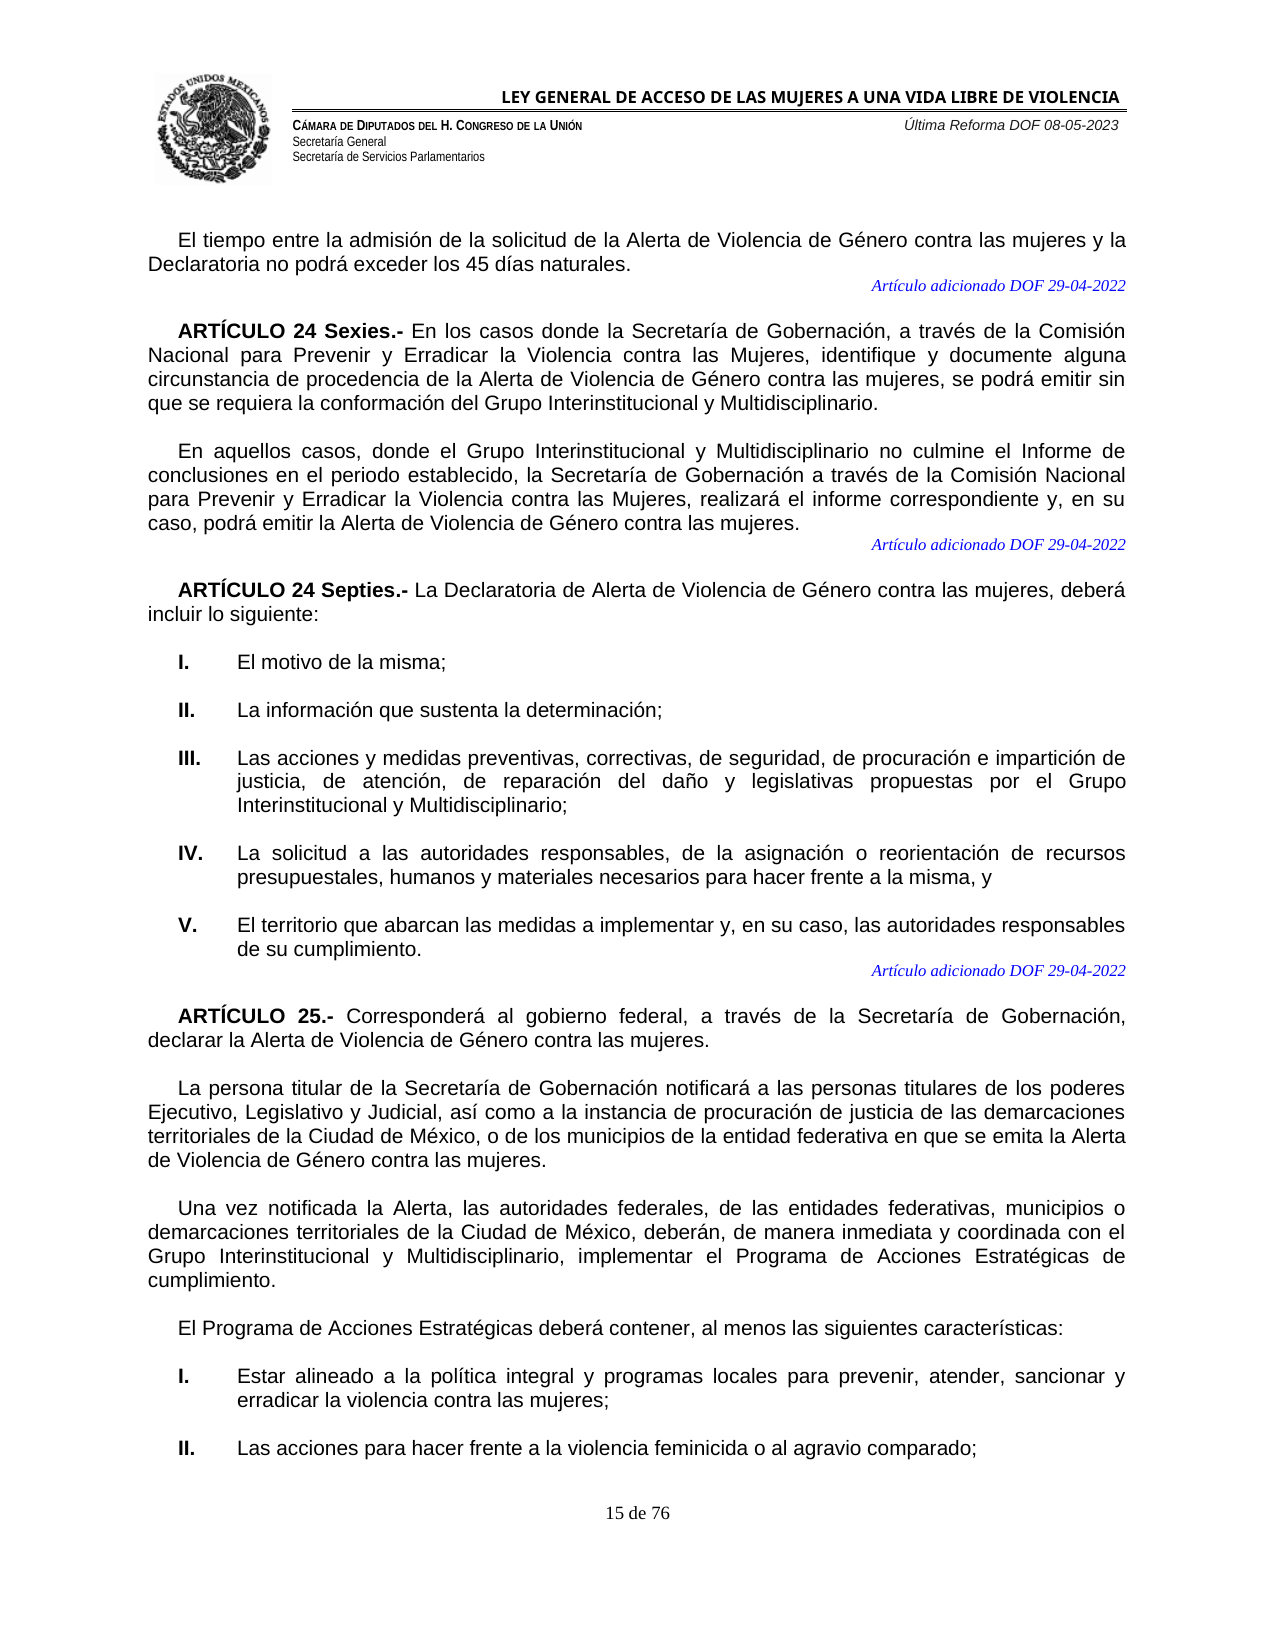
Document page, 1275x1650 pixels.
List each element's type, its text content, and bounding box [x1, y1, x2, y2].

text El tiempo entre la admisión de la solicitud de la Alerta de Violencia de Género contra las mujeres y la Declaratoria no podrá exceder los 45 días naturales. [148, 228, 1127, 276]
text ARTÍCULO 24 Sexies.- En los casos donde la Secretaría de Gobernación, a través de la Comisión Nacional para Prevenir y Erradicar la Violencia contra las Mujeres, identifique y documente alguna circunstancia de procedencia de la Alerta de Violencia de Género contra las mujeres, se podrá emitir sin que se requiera la conformación del Grupo Interinstitucional y Multidisciplinario. [148, 319, 1127, 415]
text El Programa de Acciones Estratégicas deberá contener, al menos las siguientes características: [148, 1316, 1127, 1339]
text V. El territorio que abarcan las medidas a implementar y, en su caso, las autoridades responsables de su cumplimiento. [178, 913, 1127, 961]
text I. Estar alineado a la política integral y programas locales para prevenir, atender, sancionar y erradicar la violencia contra las mujeres; [178, 1363, 1127, 1411]
text En aquellos casos, donde el Grupo Interinstitucional y Multidisciplinario no culmine el Informe de conclusiones en el periodo establecido, la Secretaría de Gobernación a través de la Comisión Nacional para Prevenir y Erradicar la Violencia contra las Mujeres, realizará el informe correspondiente y, en su caso, podrá emitir la Alerta de Violencia de Género contra las mujeres. [148, 439, 1127, 534]
text IV. La solicitud a las autoridades responsables, de la asignación o reorientación de recursos presupuestales, humanos y materiales necesarios para hacer frente a la misma, y [178, 841, 1127, 889]
text Artículo adicionado DOF 29-04-2022 [148, 961, 1127, 980]
text ARTÍCULO 25.- Corresponderá al gobierno federal, a través de la Secretaría de Gobernación, declarar la Alerta de Violencia de Género contra las mujeres. [148, 1004, 1127, 1052]
text I. El motivo de la misma; [178, 649, 1127, 673]
text III. Las acciones y medidas preventivas, correctivas, de seguridad, de procuración e impartición de justicia, de atención, de reparación del daño y legislativas propuestas por el Grupo Interinstitucional y Multidisciplinario; [178, 745, 1127, 817]
text Artículo adicionado DOF 29-04-2022 [148, 276, 1127, 295]
text II. Las acciones para hacer frente a la violencia feminicida o al agravio comparado; [178, 1435, 1127, 1459]
text Una vez notificada la Alerta, las autoridades federales, de las entidades federativas, municipios o demarcaciones territoriales de la Ciudad de México, deberán, de manera inmediata y coordinada con el Grupo Interinstitucional y Multidisciplinario, implementar el Programa de Acciones Estratégicas de cumplimiento. [148, 1196, 1127, 1292]
text Artículo adicionado DOF 29-04-2022 [148, 534, 1127, 554]
text La persona titular de la Secretaría de Gobernación notificará a las personas titulares de los poderes Ejecutivo, Legislativo y Judicial, así como a la instancia de procuración de justicia de las demarcaciones territoriales de la Ciudad de México, o de los municipios de la entidad federativa en que se emita la Alerta de Violencia de Género contra las mujeres. [148, 1076, 1127, 1172]
text II. La información que sustenta la determinación; [178, 697, 1127, 721]
text ARTÍCULO 24 Septies.- La Declaratoria de Alerta de Violencia de Género contra las mujeres, deberá incluir lo siguiente: [148, 578, 1127, 626]
